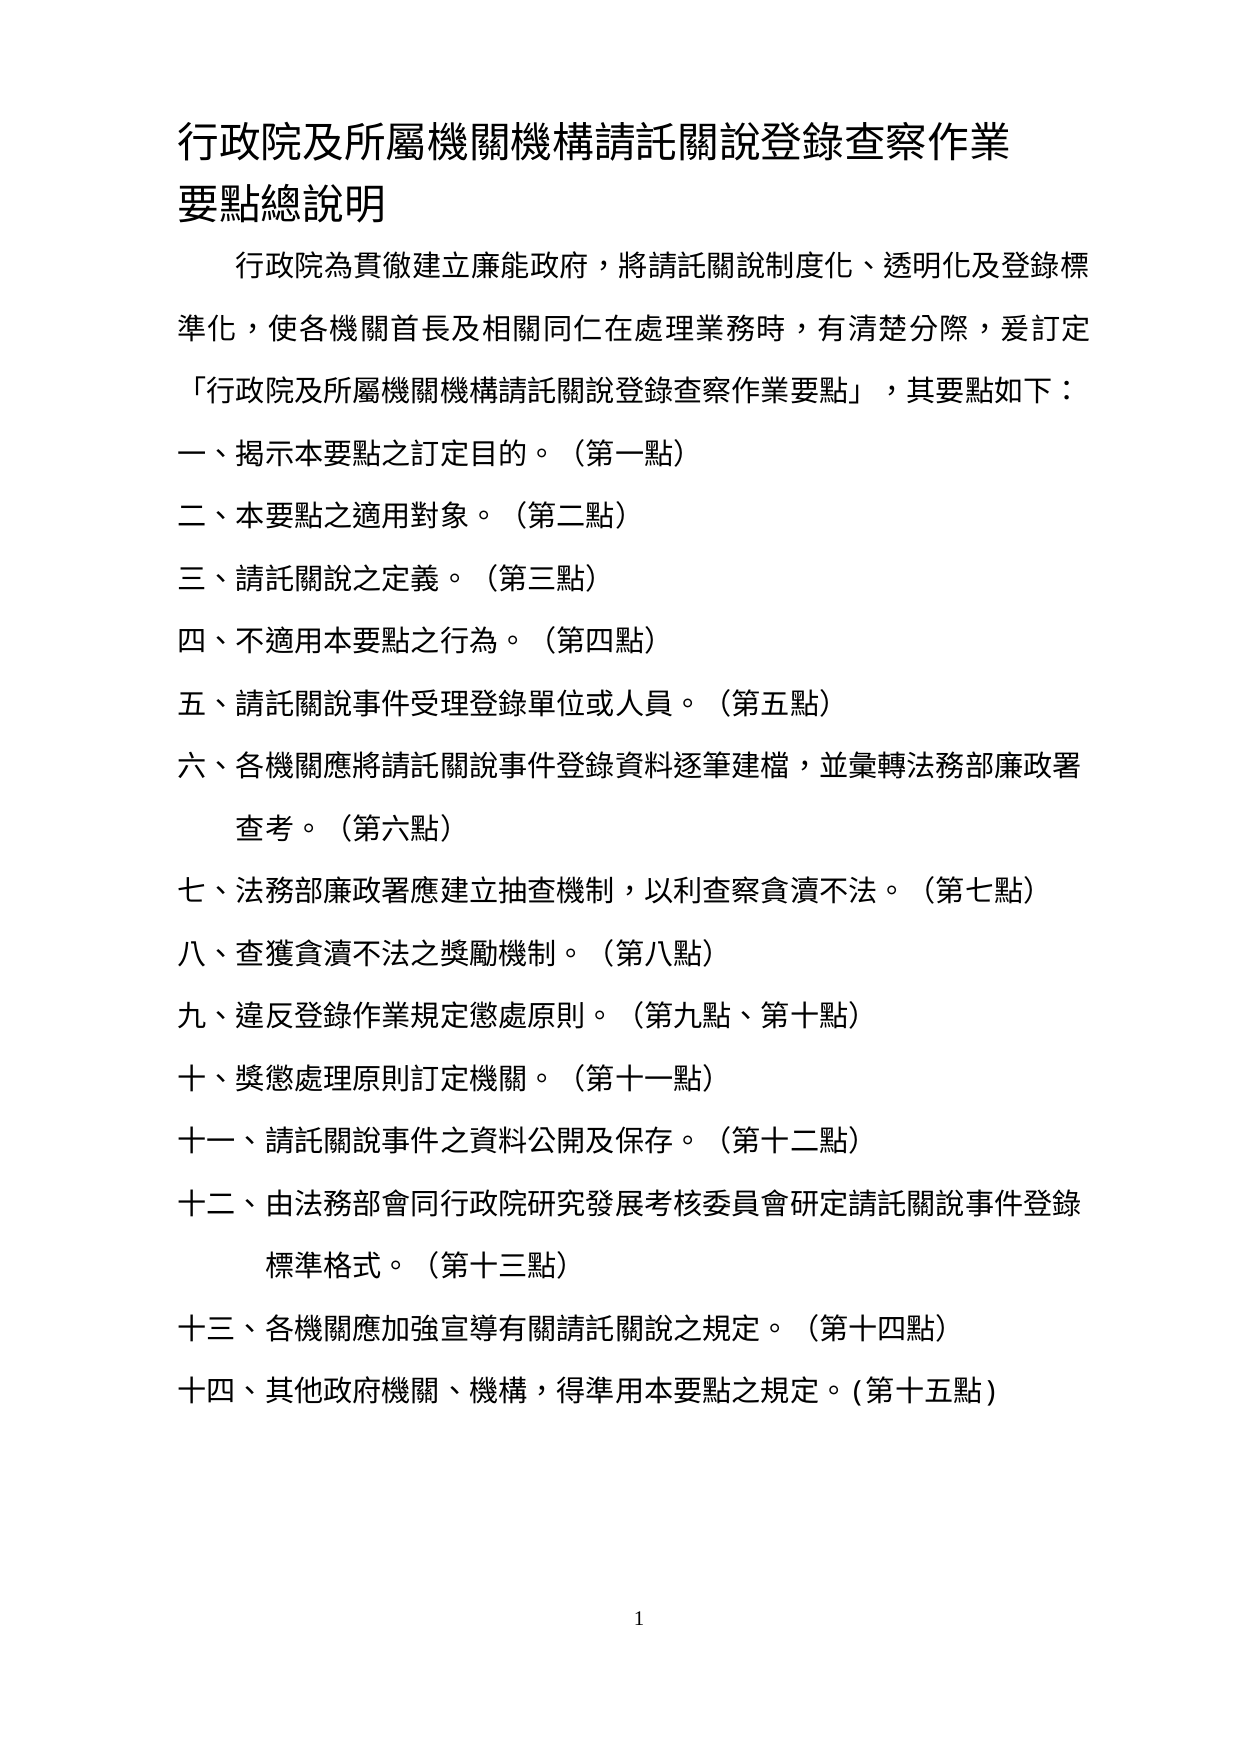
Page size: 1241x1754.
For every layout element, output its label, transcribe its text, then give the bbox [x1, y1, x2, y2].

text 行政院為貫徹建立廉能政府，將請託關說制度化、透明化及登錄標準化，使各機關首長及相關同仁在處理業務時，有清楚分際，爰訂定「行政院及所屬機關機構請託關說登錄查察作業要點」，其要點如下： [177, 222, 1092, 410]
text 三、請託關說之定義。（第三點） [177, 535, 1092, 597]
text 五、請託關說事件受理登錄單位或人員。（第五點） [177, 660, 1092, 722]
text 十三、各機關應加強宣導有關請託關說之規定。（第十四點） [177, 1285, 1092, 1347]
text 十四、其他政府機關、機構，得準用本要點之規定。(第十五點) [177, 1347, 1092, 1410]
text 要點總說明 [177, 160, 1092, 222]
text 一、揭示本要點之訂定目的。（第一點） [177, 410, 1092, 472]
text 十、獎懲處理原則訂定機關。（第十一點） [177, 1035, 1092, 1097]
text 四、不適用本要點之行為。（第四點） [177, 597, 1092, 660]
text 六、各機關應將請託關說事件登錄資料逐筆建檔，並彙轉法務部廉政署查考。（第六點） [177, 722, 1092, 847]
text 九、違反登錄作業規定懲處原則。（第九點、第十點） [177, 972, 1092, 1035]
text 八、查獲貪瀆不法之獎勵機制。（第八點） [177, 910, 1092, 972]
text 二、本要點之適用對象。（第二點） [177, 472, 1092, 535]
text 行政院及所屬機關機構請託關說登錄查察作業 [177, 97, 1092, 160]
text 十二、由法務部會同行政院研究發展考核委員會研定請託關說事件登錄標準格式。（第十三點） [177, 1160, 1092, 1285]
text 十一、請託關說事件之資料公開及保存。（第十二點） [177, 1097, 1092, 1160]
text 七、法務部廉政署應建立抽查機制，以利查察貪瀆不法。（第七點） [177, 847, 1092, 910]
